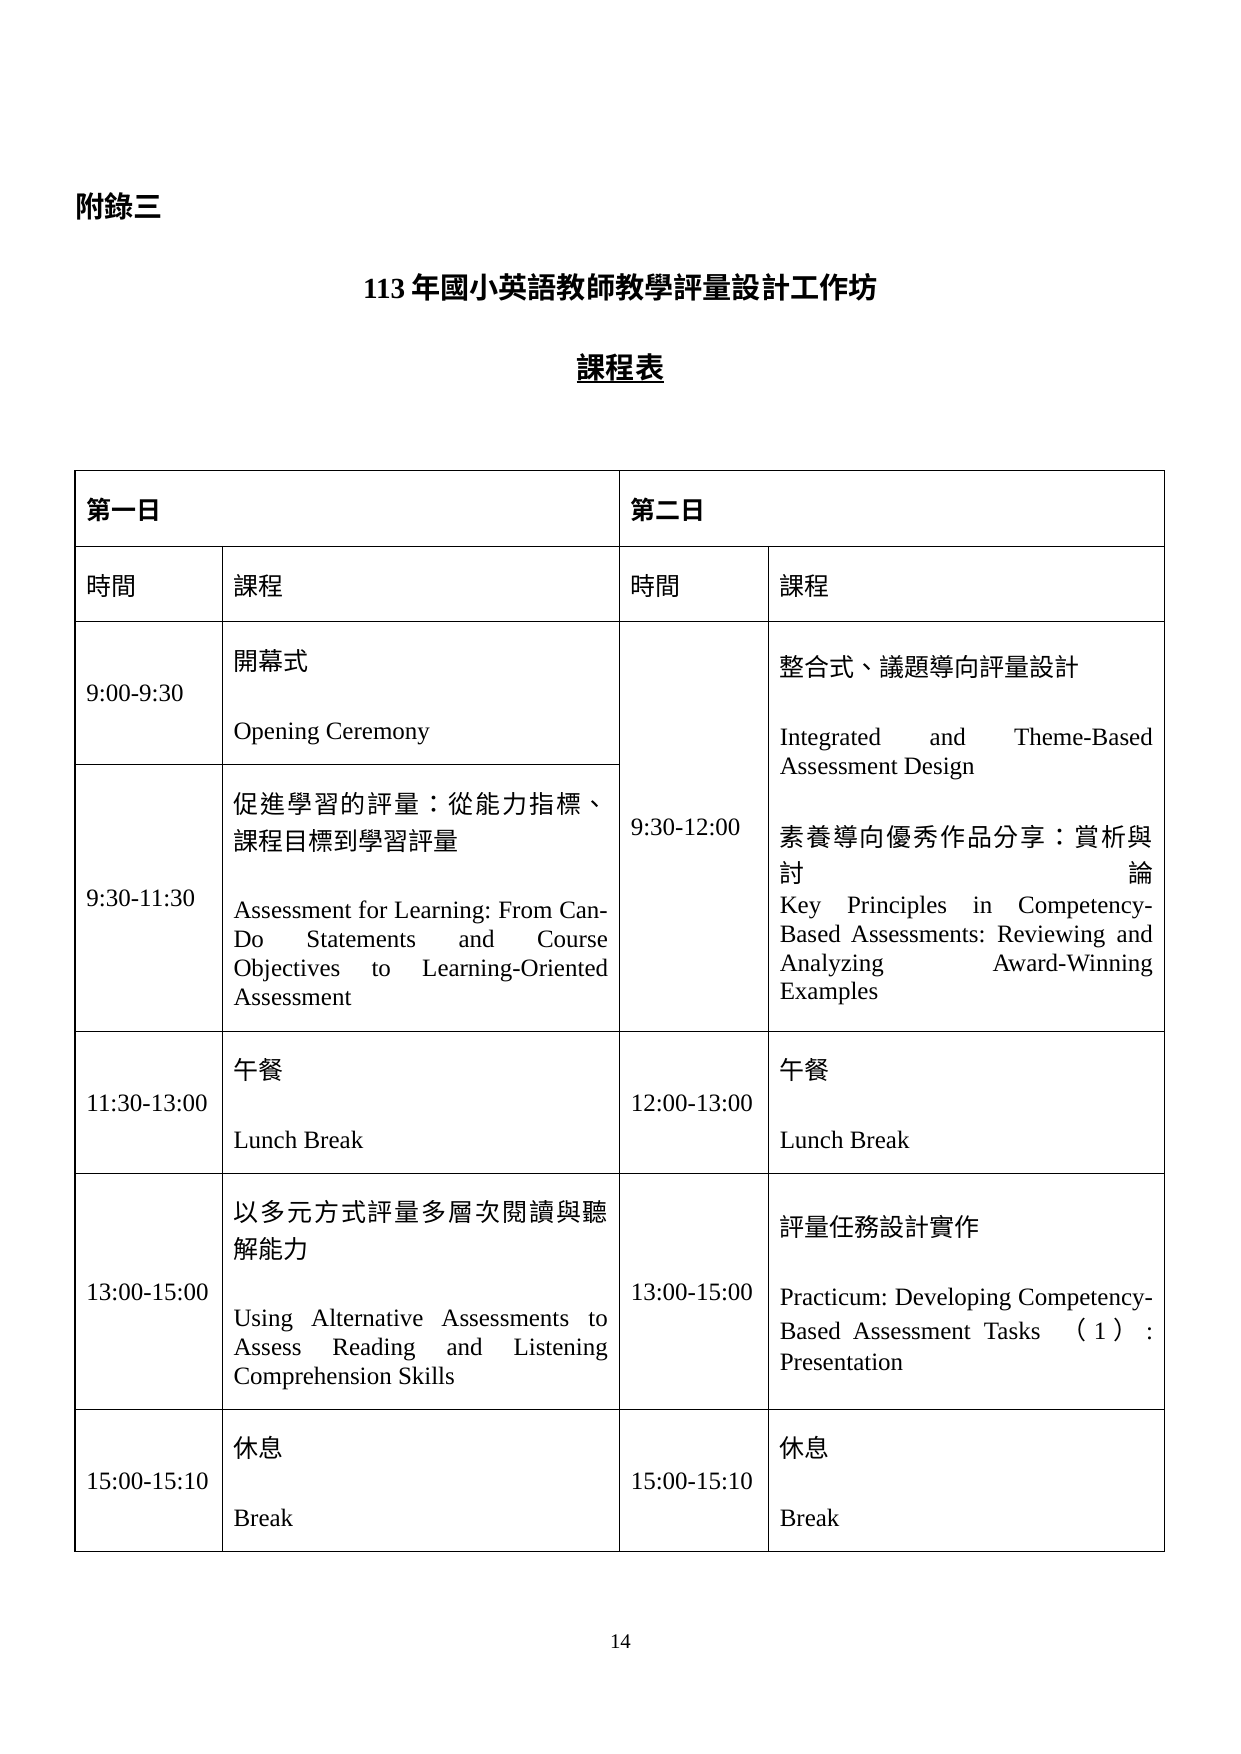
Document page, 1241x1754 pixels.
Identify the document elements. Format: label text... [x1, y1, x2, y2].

table_cell 11:30-13:00 [76, 1032, 222, 1173]
table_cell 9:30-11:30 [76, 765, 222, 1031]
table_cell 開幕式 Opening Ceremony [223, 622, 619, 763]
table_cell 以多元方式評量多層次閱讀與聽解能力 Using Alternative Assessments to Assess Reading and Listening Comprehension Skills [223, 1174, 619, 1409]
table_cell 15:00-15:10 [620, 1410, 768, 1551]
table_cell 9:30-12:00 [620, 622, 768, 1031]
table_cell 13:00-15:00 [76, 1174, 222, 1409]
table_cell 課程 [769, 547, 1164, 621]
table_cell 午餐 Lunch Break [769, 1032, 1164, 1173]
table_cell 時間 [620, 547, 768, 621]
table_cell 休息 Break [769, 1410, 1164, 1551]
table_cell 13:00-15:00 [620, 1174, 768, 1409]
table_cell 評量任務設計實作 Practicum: Developing Competency-Based Assessment Tasks （1）: Presentation [769, 1174, 1164, 1409]
table_cell 休息 Break [223, 1410, 619, 1551]
text 課程表 [75, 344, 1165, 387]
table_cell 15:00-15:10 [76, 1410, 222, 1551]
text 113年國小英語教師教學評量設計工作坊 [75, 264, 1165, 306]
table_cell 促進學習的評量：從能力指標、課程目標到學習評量 Assessment for Learning: From Can-Do Statements and Course Objectives to Learning-Oriented Assessment [223, 765, 619, 1031]
table_cell 9:00-9:30 [76, 622, 222, 763]
table_cell 課程 [223, 547, 619, 621]
table_cell 整合式、議題導向評量設計 Integrated and Theme-Based Assessment Design 素養導向優秀作品分享：賞析與討論 Key Principles in Competency-Based Assessments: Reviewing and Analyzing Award-Winning Examples [769, 622, 1164, 1031]
text 附錄三 [75, 184, 1165, 226]
table_header 第二日 [620, 471, 1164, 546]
table_cell 午餐 Lunch Break [223, 1032, 619, 1173]
table_header 第一日 [76, 471, 619, 546]
table_cell 12:00-13:00 [620, 1032, 768, 1173]
table_cell 時間 [76, 547, 222, 621]
